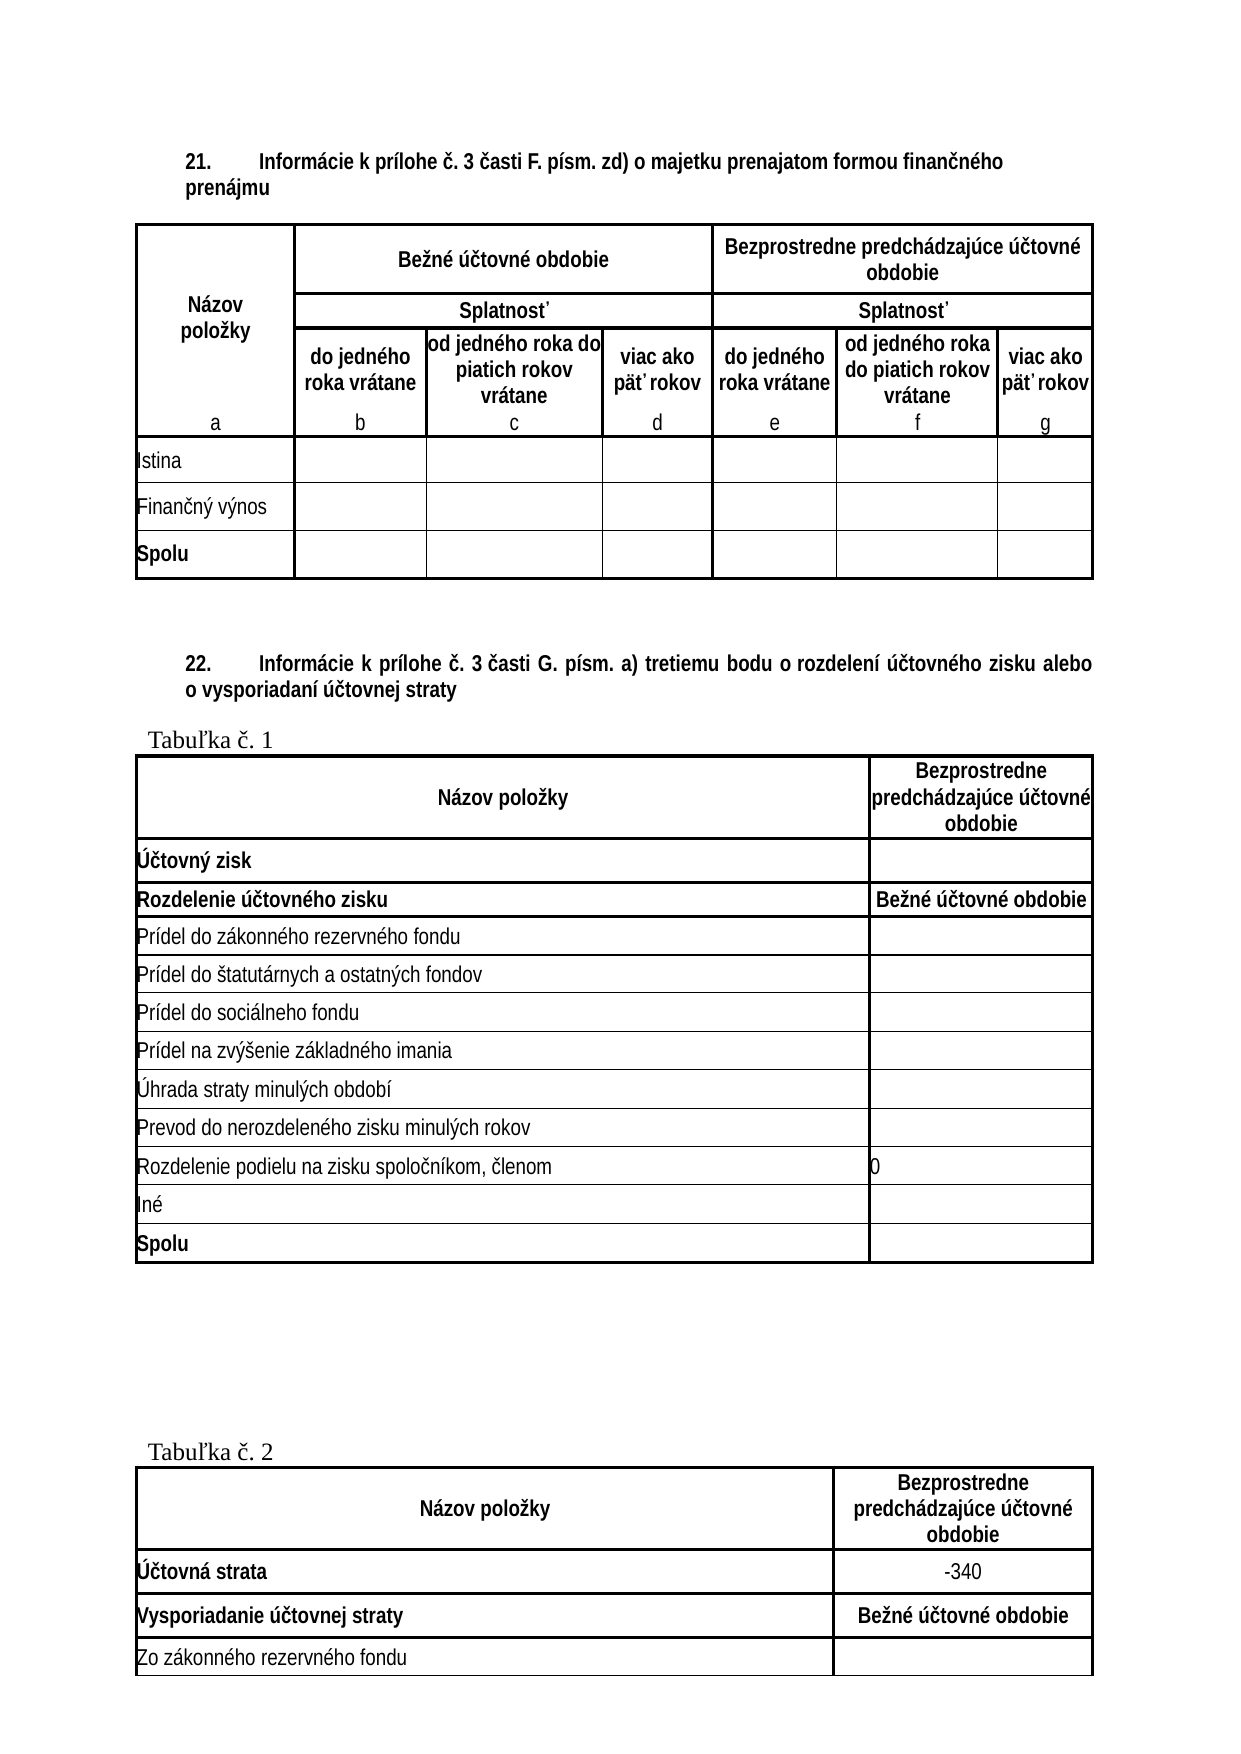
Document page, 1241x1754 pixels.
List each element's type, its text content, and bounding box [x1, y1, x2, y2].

table_cell [427, 531, 602, 577]
table_cell b [296, 409, 425, 435]
table_cell Prídel do sociálneho fondu [138, 993, 868, 1031]
table_cell Splatnosť [714, 295, 1091, 326]
table_cell Prídel do štatutárnych a ostatných fondov [138, 956, 868, 992]
table_cell [871, 1070, 1091, 1107]
table_cell viac ako päť rokov [999, 330, 1091, 408]
table_cell Spolu [138, 1224, 868, 1261]
table_cell [296, 438, 426, 482]
table_cell [871, 918, 1091, 954]
table_cell do jedného roka vrátane [714, 330, 835, 408]
table_cell Prídel do zákonného rezervného fondu [138, 918, 868, 954]
table_cell -340 [835, 1551, 1091, 1592]
list Informácie k prílohe č. 3 časti F. písm. zd) o majetku prenajatom formou finančného prenájmu [185, 148, 1093, 200]
table_cell Bežné účtovné obdobie [835, 1595, 1091, 1636]
table_cell f [838, 409, 996, 435]
table_header Bezprostredne predchádzajúce účtovné obdobie [871, 758, 1091, 837]
table_cell [998, 483, 1091, 529]
table_cell d [604, 409, 711, 435]
table_cell Rozdelenie účtovného zisku [138, 884, 868, 915]
table_cell [837, 483, 997, 529]
table_cell [427, 483, 602, 529]
table_cell od jedného roka do piatich rokov vrátane [838, 330, 996, 408]
table_cell od jedného roka do piatich rokov vrátane [428, 330, 601, 408]
table_cell Prevod do nerozdeleného zisku minulých rokov [138, 1109, 868, 1146]
table_cell [871, 840, 1091, 881]
table_cell [603, 483, 711, 529]
table_header Názov položky [138, 226, 293, 408]
table_cell Iné [138, 1185, 868, 1223]
list Informácie k prílohe č. 3 časti G. písm. a) tretiemu bodu o rozdelení účtovného zisku alebo o vysporiadaní účtovnej straty [185, 650, 1093, 703]
table_cell c [428, 409, 601, 435]
table_header Bežné účtovné obdobie [296, 226, 711, 292]
table_cell [871, 1109, 1091, 1146]
table_cell [837, 438, 997, 482]
table_cell [871, 1185, 1091, 1223]
table_cell a [138, 409, 293, 435]
table_header Bezprostredne predchádzajúce účtovné obdobie [714, 226, 1091, 292]
table_cell Účtovná strata [138, 1551, 832, 1592]
table_cell [871, 1032, 1091, 1069]
table_cell Bežné účtovné obdobie [871, 884, 1091, 915]
table_cell Rozdelenie podielu na zisku spoločníkom, členom [138, 1147, 868, 1184]
table_cell Účtovný zisk [138, 840, 868, 881]
table_cell [835, 1639, 1091, 1675]
table_cell [871, 993, 1091, 1031]
table_cell do jedného roka vrátane [296, 330, 425, 408]
table_cell [871, 956, 1091, 992]
table_cell g [999, 409, 1091, 435]
text Tabuľka č. 2 [148, 1437, 1093, 1466]
table_cell Úhrada straty minulých období [138, 1070, 868, 1107]
table_cell Splatnosť [296, 295, 711, 326]
table_cell viac ako päť rokov [604, 330, 711, 408]
table_header Názov položky [138, 1469, 832, 1548]
table_cell Vysporiadanie účtovnej straty [138, 1595, 832, 1636]
table_cell [714, 438, 836, 482]
table_cell [714, 531, 836, 577]
table_cell [998, 531, 1091, 577]
table_cell [714, 483, 836, 529]
table_cell [427, 438, 602, 482]
text Tabuľka č. 1 [148, 726, 1093, 754]
table_cell Zo zákonného rezervného fondu [138, 1639, 832, 1675]
table_cell Istina [138, 438, 293, 482]
table_cell [296, 531, 426, 577]
table_cell [603, 438, 711, 482]
table_cell Prídel na zvýšenie základného imania [138, 1032, 868, 1069]
table_cell [837, 531, 997, 577]
table_cell [603, 531, 711, 577]
table_cell [871, 1224, 1091, 1261]
table_cell Spolu [138, 531, 293, 577]
table_cell [998, 438, 1091, 482]
table_cell 0 [871, 1147, 1091, 1184]
table_header Bezprostredne predchádzajúce účtovné obdobie [835, 1469, 1091, 1548]
table_cell [296, 483, 426, 529]
table_cell Finančný výnos [138, 483, 293, 529]
table_cell e [714, 409, 835, 435]
table_header Názov položky [138, 758, 868, 837]
